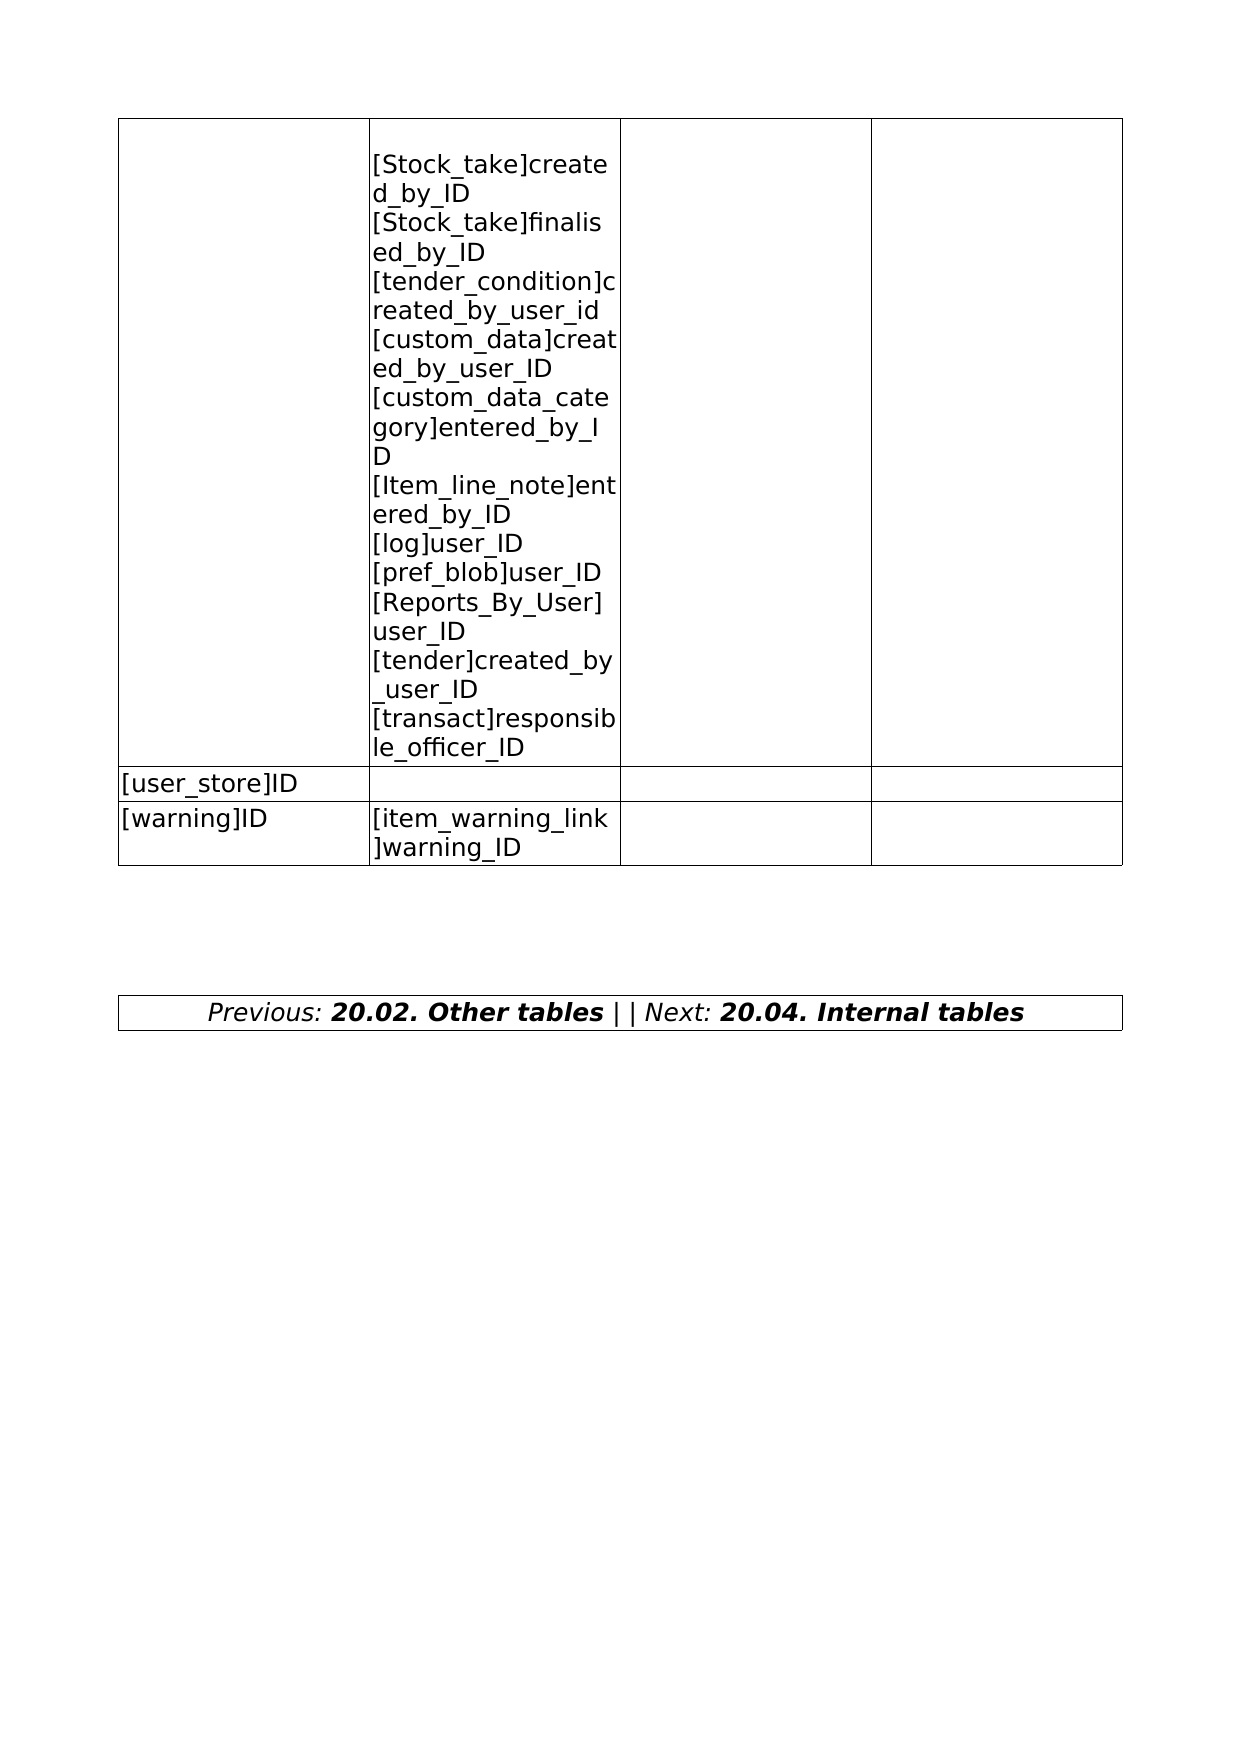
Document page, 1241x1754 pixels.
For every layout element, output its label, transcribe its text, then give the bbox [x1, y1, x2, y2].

table_cell [user_store]ID [119, 767, 369, 801]
table_cell [621, 119, 871, 766]
table_cell [item_warning_link]warning_ID [370, 802, 620, 865]
table_cell [warning]ID [119, 802, 369, 865]
table_cell [872, 119, 1122, 766]
table_cell [621, 767, 871, 801]
table_cell [872, 767, 1122, 801]
table_cell [Stock_take]created_by_ID [Stock_take]finalised_by_ID [tender_condition]created_by_user_id [custom_data]created_by_user_ID [custom_data_category]entered_by_ID [Item_line_note]entered_by_ID [log]user_ID [pref_blob]user_ID [Reports_By_User]user_ID [tender]created_by_user_ID [transact]responsible_officer_ID [370, 119, 620, 766]
table_cell [119, 119, 369, 766]
table_header Previous: 20.02. Other tables | | Next: 20.04. Internal tables [119, 996, 1122, 1030]
table_cell [370, 767, 620, 801]
table_cell [872, 802, 1122, 865]
table_cell [621, 802, 871, 865]
